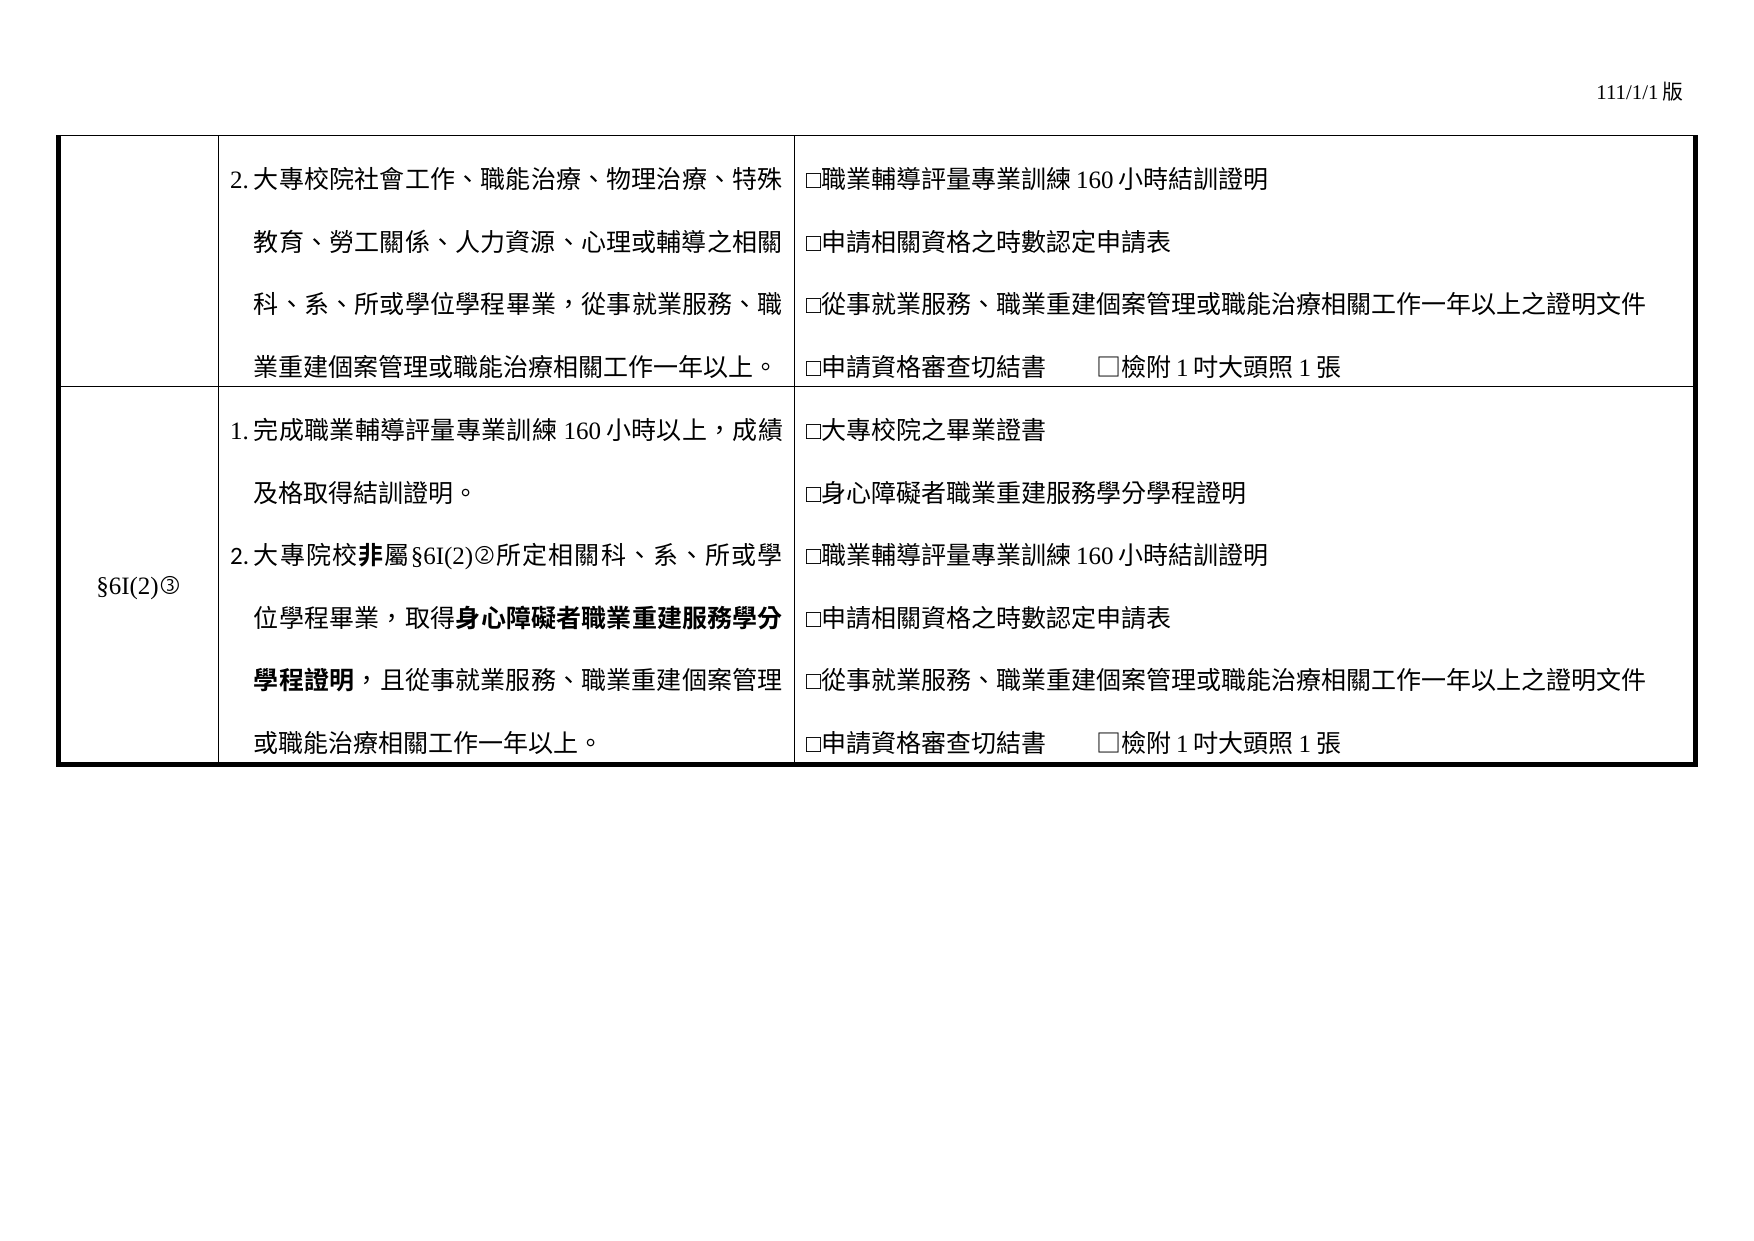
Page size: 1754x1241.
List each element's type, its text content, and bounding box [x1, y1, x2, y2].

table_cell 完成職業輔導評量專業訓練160小時以上，成績及格取得結訓證明。 大專校院社會工作、職能治療、物理治療、特殊教育、勞工關係、人力資源、心理或輔導之相關科、系、所或學位學程畢業，從事就業服務、職業重建個案管理或職能治療相關工作一年以上。 [219, 136, 794, 386]
table_cell [61, 136, 218, 386]
table_cell §6I(2) [61, 387, 218, 762]
table_cell □職業輔導評量專業訓練160小時結訓證明 □申請相關資格之時數認定申請表 □從事就業服務、職業重建個案管理或職能治療相關工作一年以上之證明文件 □申請資格審查切結書 □檢附1吋大頭照1張 [795, 136, 1693, 386]
table_cell □大專校院之畢業證書 □身心障礙者職業重建服務學分學程證明 □職業輔導評量專業訓練160小時結訓證明 □申請相關資格之時數認定申請表 □從事就業服務、職業重建個案管理或職能治療相關工作一年以上之證明文件 □申請資格審查切結書 □檢附1吋大頭照1張 [795, 387, 1693, 762]
table_cell 完成職業輔導評量專業訓練160小時以上，成績及格取得結訓證明。 大專院校非屬§6I(2)所定相關科、系、所或學位學程畢業，取得身心障礙者職業重建服務學分學程證明，且從事就業服務、職業重建個案管理或職能治療相關工作一年以上。 [219, 387, 794, 762]
